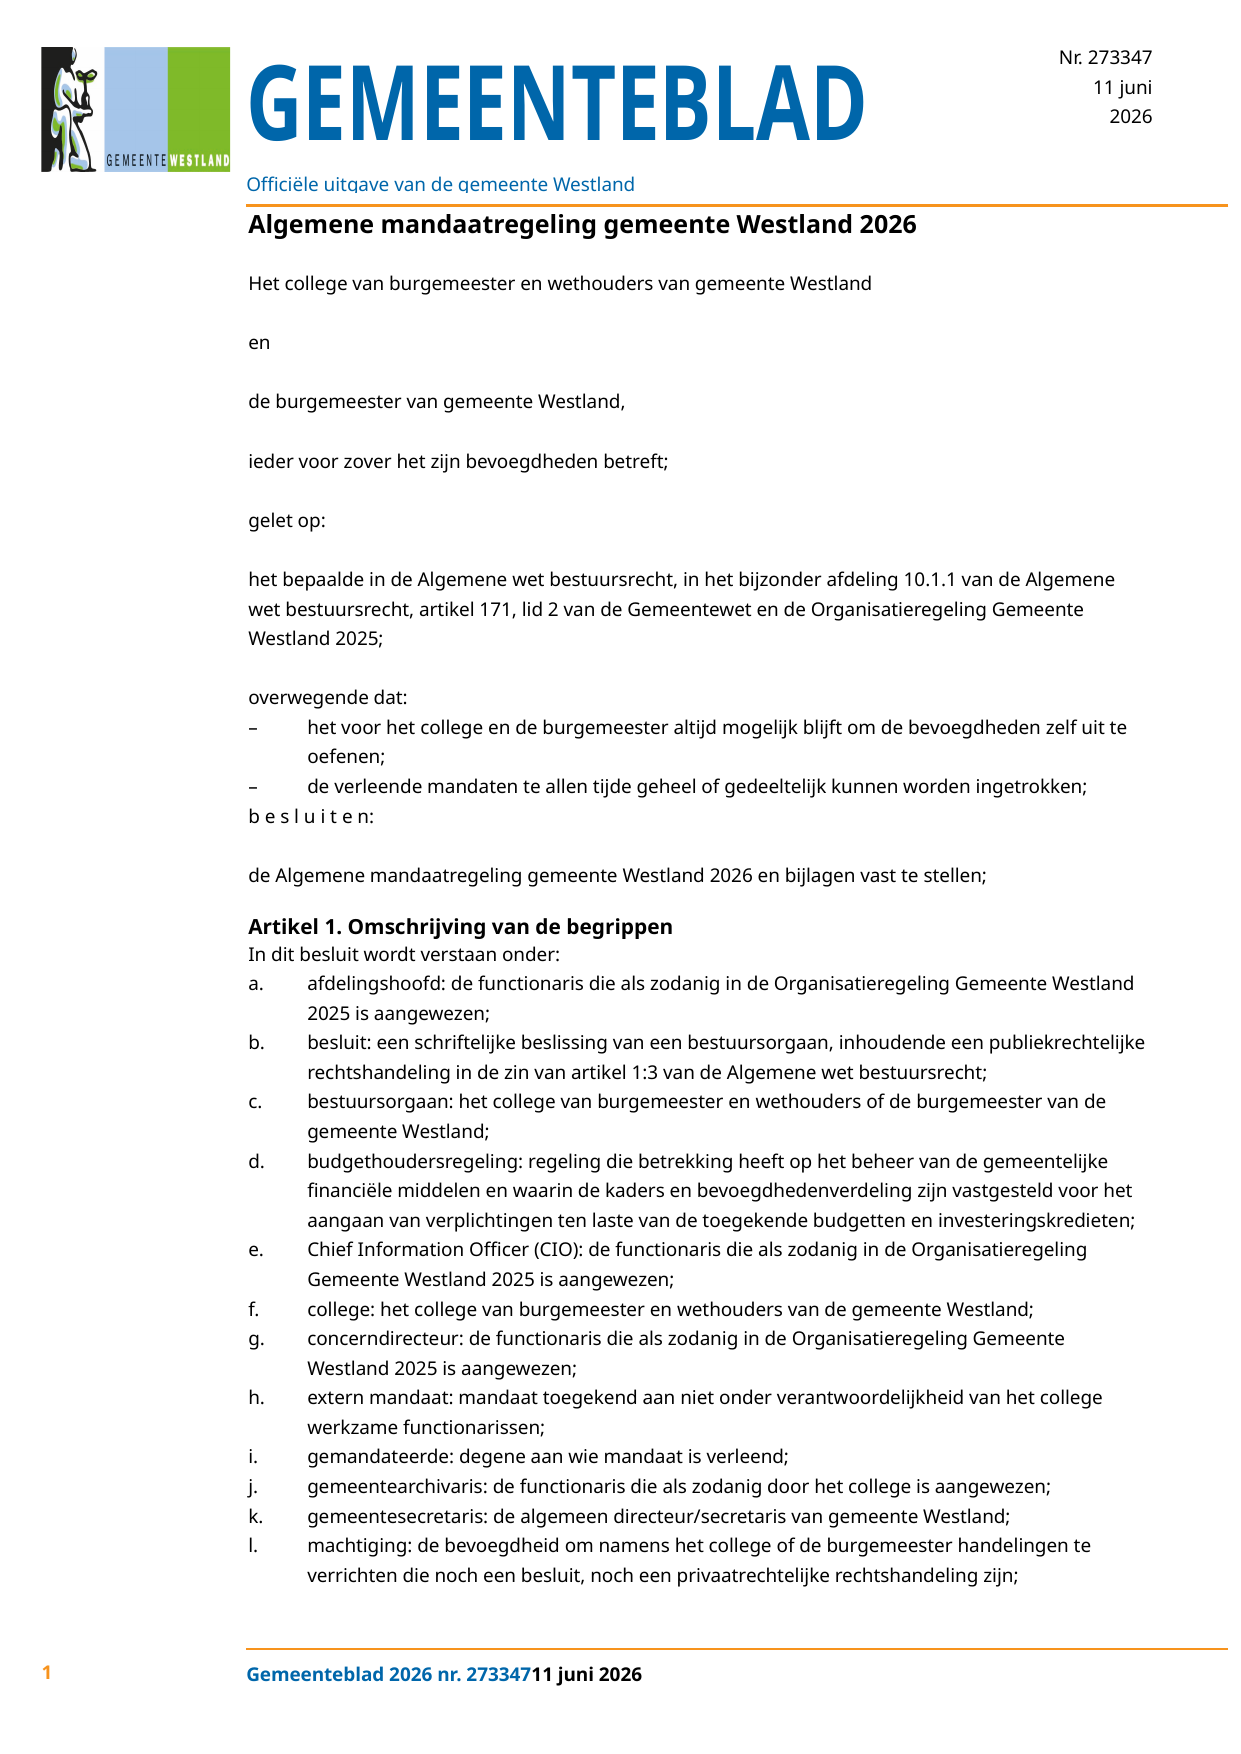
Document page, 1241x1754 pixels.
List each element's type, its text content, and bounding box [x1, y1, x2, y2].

list budgethoudersregeling: regeling die betrekking heeft op het beheer van de gemeentelijke financiële middelen en waarin de kaders en bevoegdhedenverdeling zijn vastgesteld voor het aangaan van verplichtingen ten laste van de toegekende budgetten en investeringskredieten; [248, 1148, 1152, 1233]
list extern mandaat: mandaat toegekend aan niet onder verantwoordelijkheid van het college werkzame functionarissen; [248, 1384, 1152, 1440]
picture [41, 47, 231, 172]
list het voor het college en de burgemeester altijd mogelijk blijft om de bevoegdheden zelf uit te oefenen; [248, 714, 1152, 769]
list gemandateerde: degene aan wie mandaat is verleend; [248, 1444, 1152, 1469]
text Het college van burgemeester en wethouders van gemeente Westland [248, 270, 1152, 296]
text het bepaalde in de Algemene wet bestuursrecht, in het bijzonder afdeling 10.1.1 van de Algemene wet bestuursrecht, artikel 171, lid 2 van de Gemeentewet en de Organisatieregeling Gemeente Westland 2025; [248, 566, 1152, 651]
text In dit besluit wordt verstaan onder: [248, 941, 1152, 967]
list Chief Information Officer (CIO): de functionaris die als zodanig in de Organisatieregeling Gemeente Westland 2025 is aangewezen; [248, 1237, 1152, 1292]
text de Algemene mandaatregeling gemeente Westland 2026 en bijlagen vast te stellen; [248, 862, 1152, 888]
list gemeentearchivaris: de functionaris die als zodanig door het college is aangewezen; [248, 1473, 1152, 1499]
text Algemene mandaatregeling gemeente Westland 2026 [248, 207, 1152, 241]
list concerndirecteur: de functionaris die als zodanig in de Organisatieregeling Gemeente Westland 2025 is aangewezen; [248, 1325, 1152, 1381]
list college: het college van burgemeester en wethouders van de gemeente Westland; [248, 1296, 1152, 1322]
text de burgemeester van gemeente Westland, [248, 389, 1152, 414]
list machtiging: de bevoegdheid om namens het college of de burgemeester handelingen te verrichten die noch een besluit, noch een privaatrechtelijke rechtshandeling zijn; [248, 1532, 1152, 1588]
text en [248, 329, 1152, 355]
text gelet op: [248, 507, 1152, 533]
list besluit: een schriftelijke beslissing van een bestuursorgaan, inhoudende een publiekrechtelijke rechtshandeling in de zin van artikel 1:3 van de Algemene wet bestuursrecht; [248, 1029, 1152, 1085]
text Artikel 1. Omschrijving van de begrippen [248, 912, 1152, 941]
list gemeentesecretaris: de algemeen directeur/secretaris van gemeente Westland; [248, 1503, 1152, 1529]
text ieder voor zover het zijn bevoegdheden betreft; [248, 448, 1152, 473]
text overwegende dat: [248, 684, 1152, 710]
list bestuursorgaan: het college van burgemeester en wethouders of de burgemeester van de gemeente Westland; [248, 1089, 1152, 1144]
list afdelingshoofd: de functionaris die als zodanig in de Organisatieregeling Gemeente Westland 2025 is aangewezen; [248, 970, 1152, 1026]
list de verleende mandaten te allen tijde geheel of gedeeltelijk kunnen worden ingetrokken; [248, 773, 1152, 799]
text b e s l u i t e n: [248, 803, 1152, 828]
